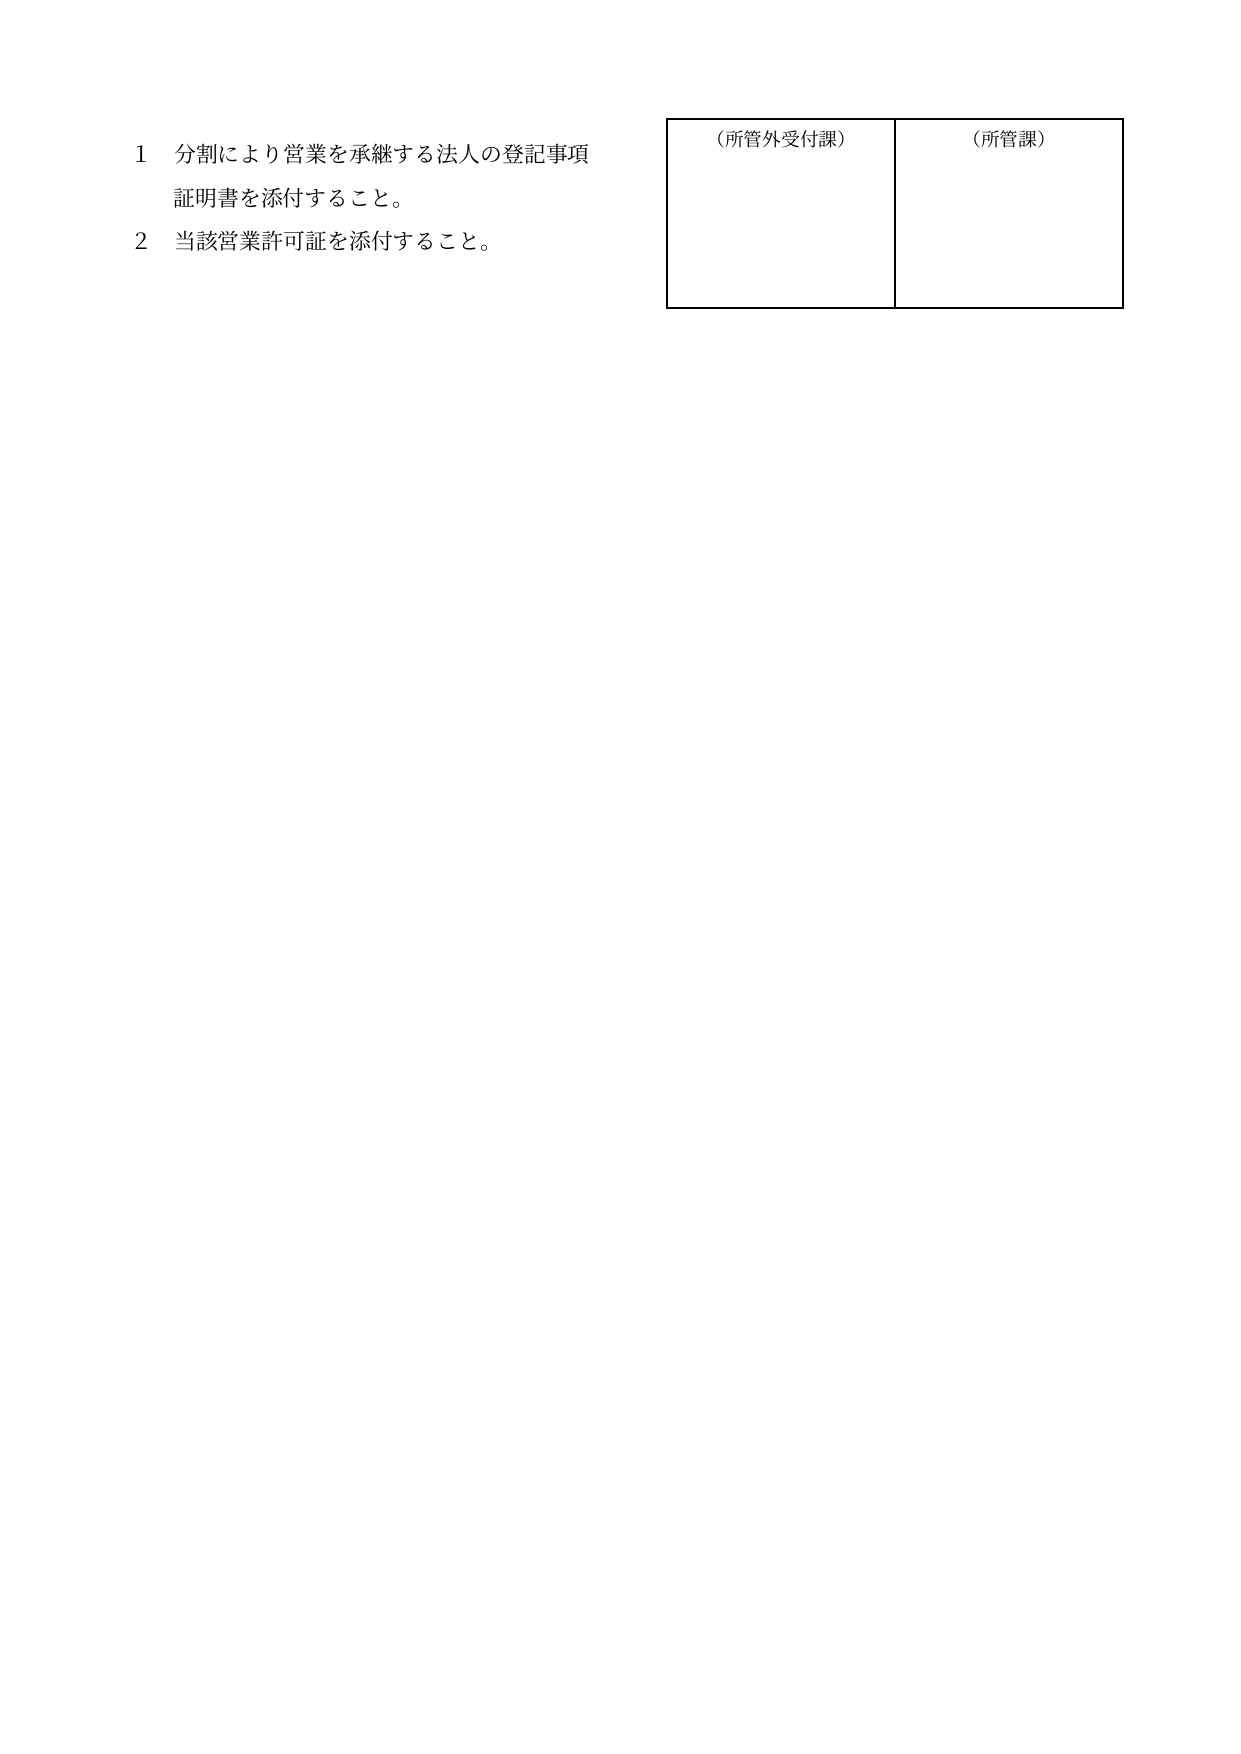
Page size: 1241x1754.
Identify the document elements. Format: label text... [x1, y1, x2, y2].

table_cell （所管課） [896, 120, 1122, 307]
table_cell １ 分割により営業を承継する法人の登記事項 証明書を添付すること。 ２ 当該営業許可証を添付すること。 [118, 118, 666, 307]
table_cell （所管外受付課） [668, 120, 894, 307]
